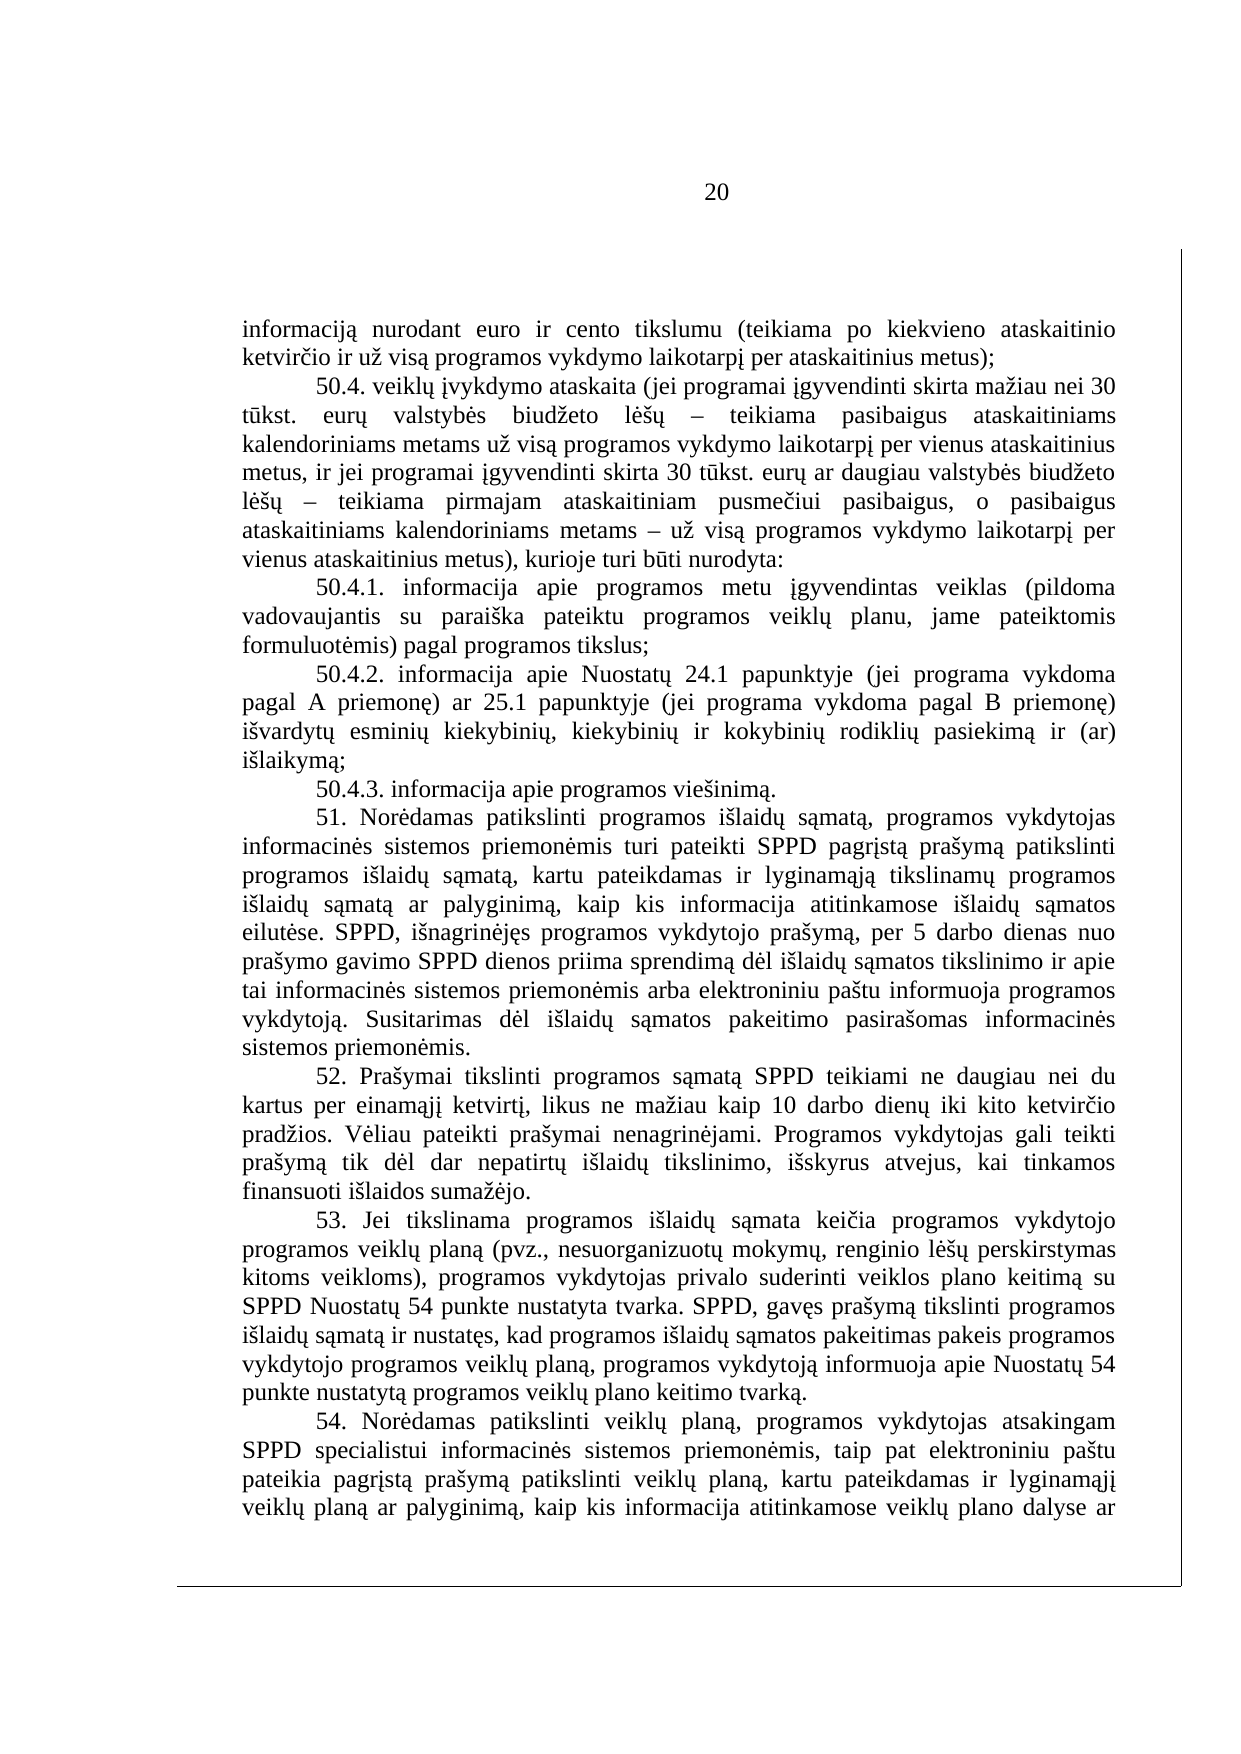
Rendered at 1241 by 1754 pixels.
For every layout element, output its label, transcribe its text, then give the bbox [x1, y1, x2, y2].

text 50.4.3. informacija apie programos viešinimą. [177, 774, 1181, 802]
text informaciją nurodant euro ir cento tikslumu (teikiama po kiekvieno ataskaitinio ketvirčio ir už visą programos vykdymo laikotarpį per ataskaitinius metus); [177, 249, 1181, 371]
text 53. Jei tikslinama programos išlaidų sąmata keičia programos vykdytojo programos veiklų planą (pvz., nesuorganizuotų mokymų, renginio lėšų perskirstymas kitoms veikloms), programos vykdytojas privalo suderinti veiklos plano keitimą su SPPD Nuostatų 54 punkte nustatyta tvarka. SPPD, gavęs prašymą tikslinti programos išlaidų sąmatą ir nustatęs, kad programos išlaidų sąmatos pakeitimas pakeis programos vykdytojo programos veiklų planą, programos vykdytoją informuoja apie Nuostatų 54 punkte nustatytą programos veiklų plano keitimo tvarką. [177, 1205, 1181, 1406]
text 50.4.1. informacija apie programos metu įgyvendintas veiklas (pildoma vadovaujantis su paraiška pateiktu programos veiklų planu, jame pateiktomis formuluotėmis) pagal programos tikslus; [177, 572, 1181, 659]
text 52. Prašymai tikslinti programos sąmatą SPPD teikiami ne daugiau nei du kartus per einamąjį ketvirtį, likus ne mažiau kaip 10 darbo dienų iki kito ketvirčio pradžios. Vėliau pateikti prašymai nenagrinėjami. Programos vykdytojas gali teikti prašymą tik dėl dar nepatirtų išlaidų tikslinimo, išskyrus atvejus, kai tinkamos finansuoti išlaidos sumažėjo. [177, 1061, 1181, 1205]
text 54. Norėdamas patikslinti veiklų planą, programos vykdytojas atsakingam SPPD specialistui informacinės sistemos priemonėmis, taip pat elektroniniu paštu pateikia pagrįstą prašymą patikslinti veiklų planą, kartu pateikdamas ir lyginamąjį veiklų planą ar palyginimą, kaip kis informacija atitinkamose veiklų plano dalyse ar [177, 1406, 1181, 1586]
text 51. Norėdamas patikslinti programos išlaidų sąmatą, programos vykdytojas informacinės sistemos priemonėmis turi pateikti SPPD pagrįstą prašymą patikslinti programos išlaidų sąmatą, kartu pateikdamas ir lyginamąją tikslinamų programos išlaidų sąmatą ar palyginimą, kaip kis informacija atitinkamose išlaidų sąmatos eilutėse. SPPD, išnagrinėjęs programos vykdytojo prašymą, per 5 darbo dienas nuo prašymo gavimo SPPD dienos priima sprendimą dėl išlaidų sąmatos tikslinimo ir apie tai informacinės sistemos priemonėmis arba elektroniniu paštu informuoja programos vykdytoją. Susitarimas dėl išlaidų sąmatos pakeitimo pasirašomas informacinės sistemos priemonėmis. [177, 802, 1181, 1061]
text 50.4. veiklų įvykdymo ataskaita (jei programai įgyvendinti skirta mažiau nei 30 tūkst. eurų valstybės biudžeto lėšų – teikiama pasibaigus ataskaitiniams kalendoriniams metams už visą programos vykdymo laikotarpį per vienus ataskaitinius metus, ir jei programai įgyvendinti skirta 30 tūkst. eurų ar daugiau valstybės biudžeto lėšų – teikiama pirmajam ataskaitiniam pusmečiui pasibaigus, o pasibaigus ataskaitiniams kalendoriniams metams – už visą programos vykdymo laikotarpį per vienus ataskaitinius metus), kurioje turi būti nurodyta: [177, 371, 1181, 572]
text 50.4.2. informacija apie Nuostatų 24.1 papunktyje (jei programa vykdoma pagal A priemonę) ar 25.1 papunktyje (jei programa vykdoma pagal B priemonę) išvardytų esminių kiekybinių, kiekybinių ir kokybinių rodiklių pasiekimą ir (ar) išlaikymą; [177, 659, 1181, 774]
